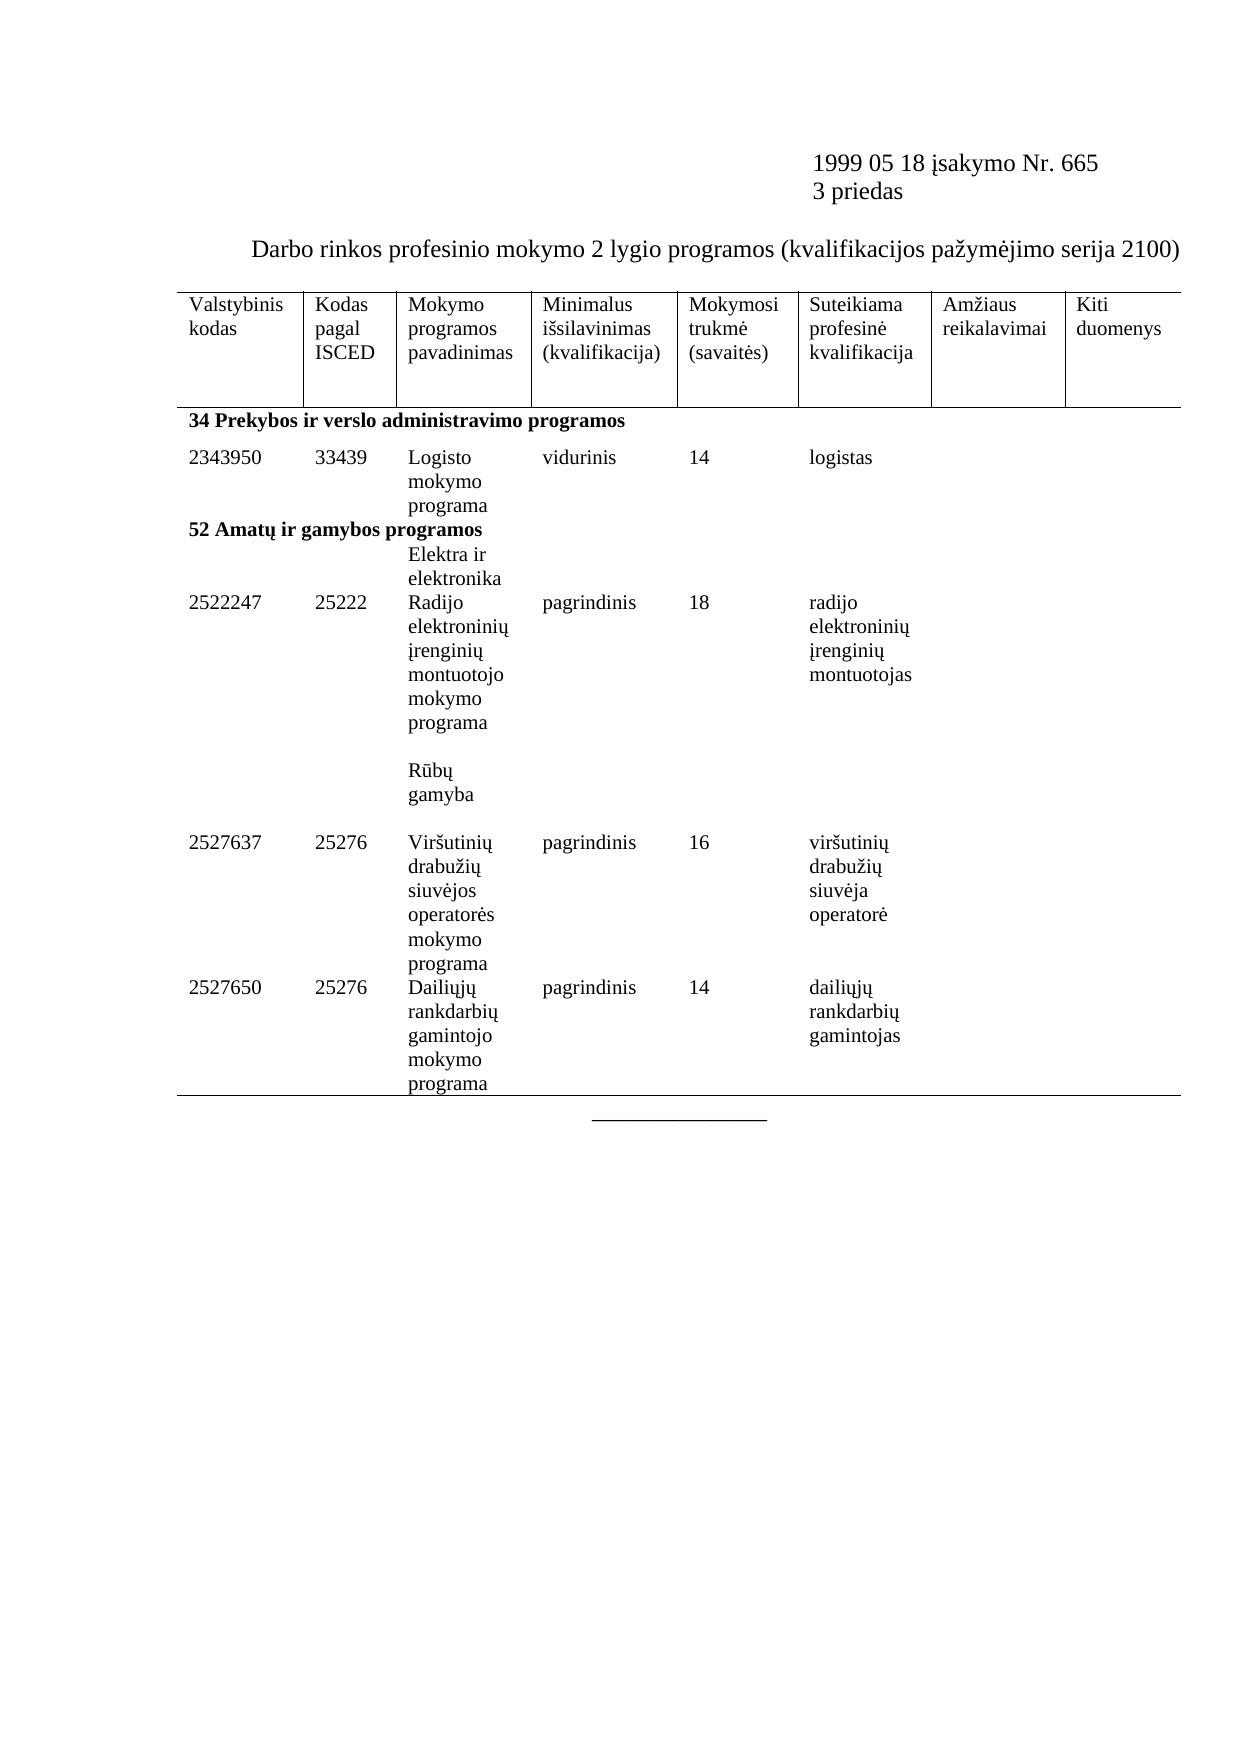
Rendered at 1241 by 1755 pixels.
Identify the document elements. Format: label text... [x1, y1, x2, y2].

table_cell Elektra ir elektronika [397, 541, 531, 589]
table_cell [397, 734, 531, 758]
table_header Mokymosi trukmė (savaitės) [678, 293, 798, 407]
table_header Mokymo programos pavadinimas [397, 293, 531, 407]
table_cell 16 [677, 830, 798, 974]
table_cell [931, 541, 1065, 589]
table_cell 25222 [304, 590, 397, 734]
table_cell [931, 878, 1065, 974]
table_cell logistas [798, 445, 931, 517]
table_header Minimalus išsilavinimas (kvalifikacija) [532, 293, 677, 407]
table_cell 14 [677, 445, 798, 517]
table_cell 33439 [304, 445, 397, 517]
text 3 priedas [812, 176, 1181, 205]
table_cell Dailiųjų rankdarbių gamintojo mokymo programa [397, 975, 531, 1095]
table_cell Viršutinių drabužių siuvėjos operatorės mokymo programa [397, 830, 531, 974]
table_cell pagrindinis [531, 590, 677, 734]
text ______________ [177, 1096, 1181, 1124]
table_cell [304, 806, 397, 830]
table_cell [531, 806, 677, 830]
table_header Suteikiama profesinė kvalifikacija [799, 293, 931, 407]
table_cell Radijo elektroninių įrenginių montuotojo mokymo programa [397, 590, 531, 734]
table_cell [677, 541, 798, 589]
table_cell [304, 758, 397, 806]
table_cell [931, 590, 1065, 734]
table_cell [177, 541, 304, 589]
table_cell 2527637 [177, 830, 304, 974]
table_header Kodas pagal ISCED [304, 293, 396, 407]
table_cell [1065, 854, 1181, 878]
table_cell [1065, 590, 1181, 734]
table_cell dailiųjų rankdarbių gamintojas [798, 975, 931, 1095]
table_cell [798, 541, 931, 589]
table_cell [798, 734, 931, 758]
table_cell radijo elektroninių įrenginių montuotojas [798, 590, 931, 734]
table_cell viršutinių drabužių siuvėja operatorė [798, 830, 931, 974]
table_cell [1065, 975, 1181, 999]
table_cell [177, 806, 304, 830]
table_cell [931, 734, 1065, 758]
table_cell [177, 758, 304, 806]
table_cell [1065, 806, 1181, 830]
table_cell 14 [677, 975, 798, 1095]
table_cell [397, 806, 531, 830]
table_cell pagrindinis [531, 975, 677, 1095]
table_cell [177, 734, 304, 758]
table_cell [798, 758, 931, 806]
table_cell 2343950 [177, 445, 304, 517]
table_cell 25276 [304, 975, 397, 1095]
table_cell [931, 854, 1065, 878]
text Darbo rinkos profesinio mokymo 2 lygio programos (kvalifikacijos pažymėjimo serija 2100) [177, 234, 1181, 263]
table_cell [531, 734, 677, 758]
table_cell [1065, 999, 1181, 1095]
table_cell Rūbų gamyba [397, 758, 531, 806]
table_cell [1065, 734, 1181, 758]
table_cell 2527650 [177, 975, 304, 1095]
table_cell 34 Prekybos ir verslo administravimo programos [177, 408, 1181, 445]
table_cell [1065, 830, 1181, 854]
table_cell [931, 999, 1065, 1095]
table_cell [931, 806, 1065, 830]
table_cell [1065, 541, 1181, 589]
table_cell 2522247 [177, 590, 304, 734]
table_cell [931, 758, 1065, 806]
table_cell [304, 734, 397, 758]
table_cell 52 Amatų ir gamybos programos [177, 518, 1181, 541]
table_cell [798, 806, 931, 830]
table_cell [531, 541, 677, 589]
table_cell [1065, 758, 1181, 806]
table_cell [304, 541, 397, 589]
table_cell [1065, 445, 1181, 517]
table_cell [677, 734, 798, 758]
table_header Amžiaus reikalavimai [932, 293, 1065, 407]
table_cell 18 [677, 590, 798, 734]
table_cell pagrindinis [531, 830, 677, 974]
table_cell [931, 830, 1065, 854]
table_header Valstybinis kodas [177, 293, 303, 407]
table_cell [931, 445, 1065, 517]
table_header Kiti duomenys [1066, 293, 1181, 407]
table_cell Logisto mokymo programa [397, 445, 531, 517]
table_cell [931, 975, 1065, 999]
table_cell 25276 [304, 830, 397, 974]
table_cell [1065, 878, 1181, 974]
table_cell [531, 758, 677, 806]
table_cell vidurinis [531, 445, 677, 517]
text 1999 05 18 įsakymo Nr. 665 [812, 148, 1181, 176]
table_cell [677, 806, 798, 830]
table_cell [677, 758, 798, 806]
